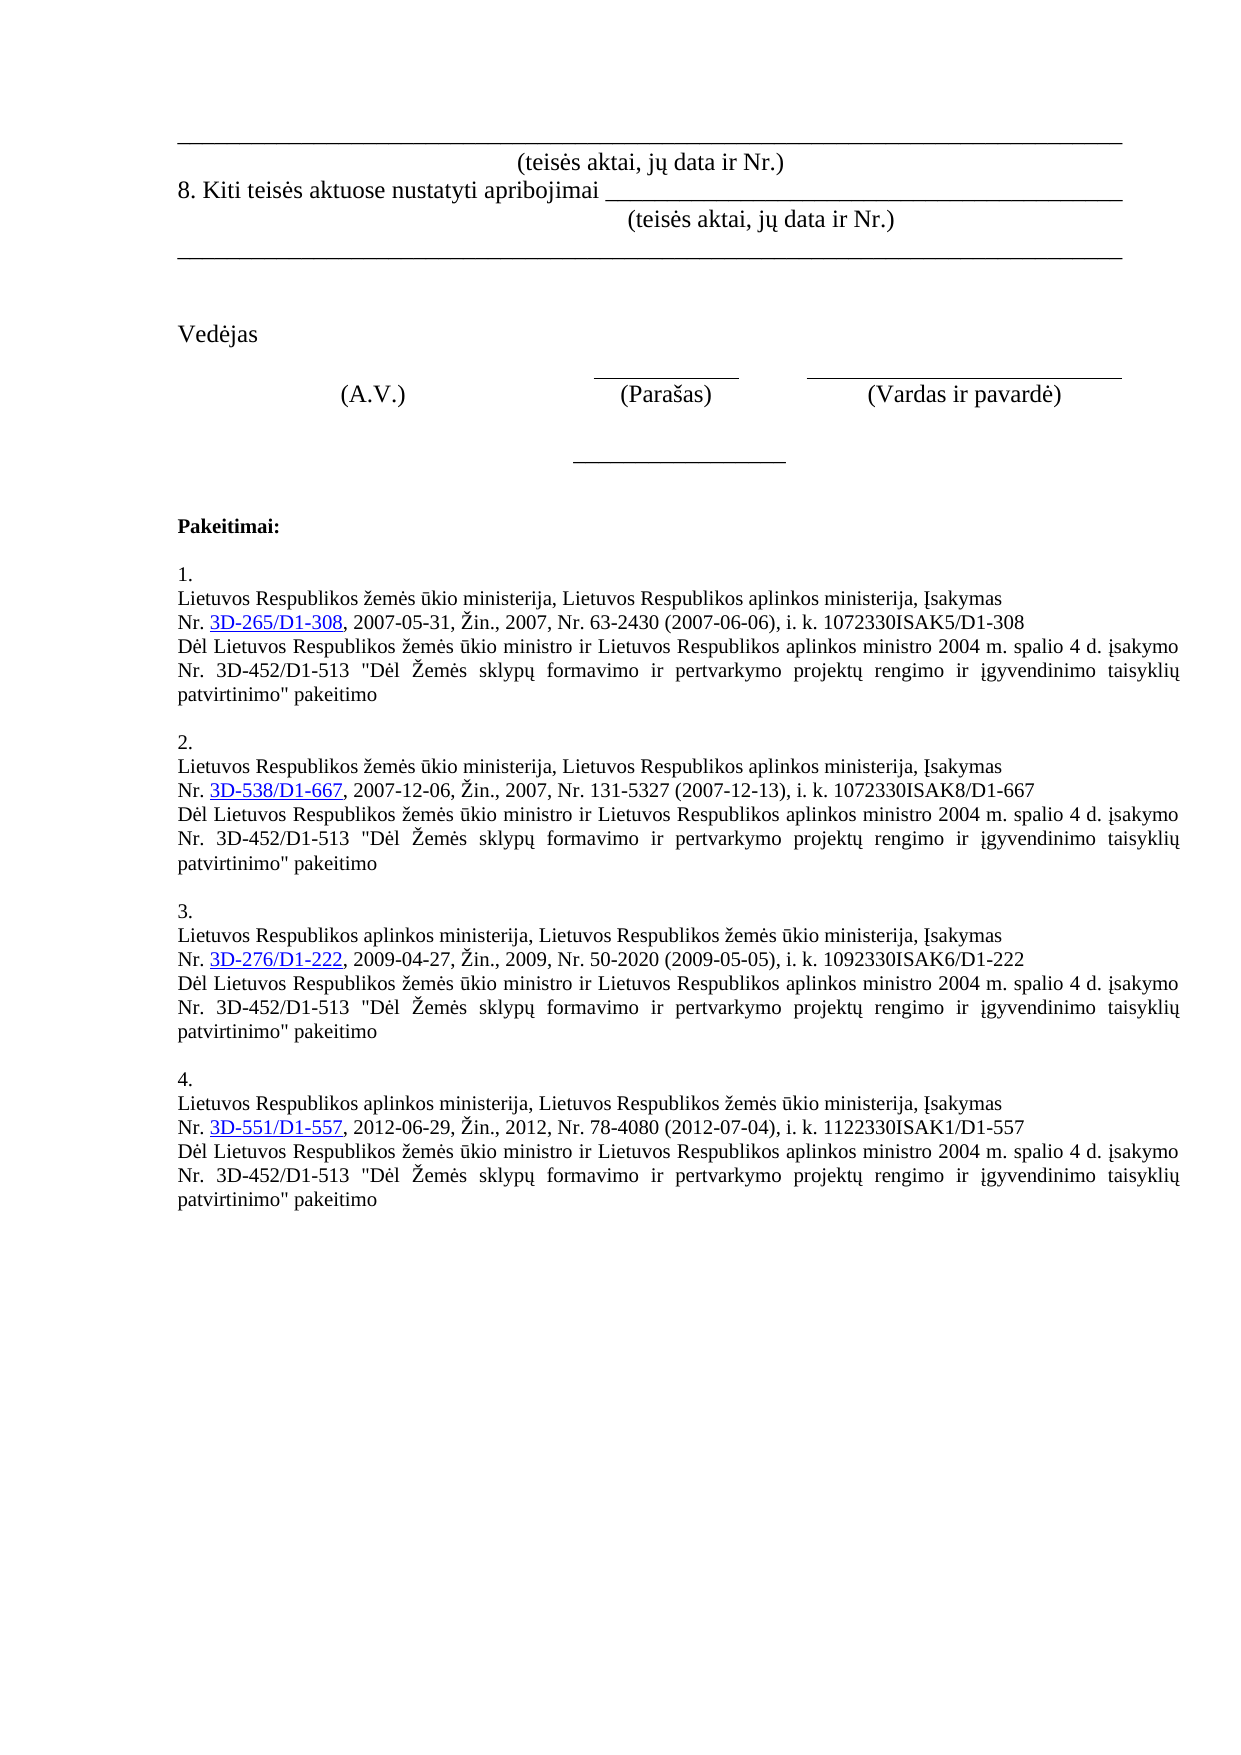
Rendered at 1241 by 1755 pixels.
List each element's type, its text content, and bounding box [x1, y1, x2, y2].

text Dėl Lietuvos Respublikos žemės ūkio ministro ir Lietuvos Respublikos aplinkos ministro 2004 m. spalio 4 d. įsakymo Nr. 3D-452/D1-513 "Dėl Žemės sklypų formavimo ir pertvarkymo projektų rengimo ir įgyvendinimo taisyklių patvirtinimo" pakeitimo [177, 971, 1181, 1043]
text Nr. 3D-265/D1-308, 2007-05-31, Žin., 2007, Nr. 63-2430 (2007-06-06), i. k. 1072330ISAK5/D1-308 [177, 610, 1181, 634]
table_header [177, 348, 569, 378]
table_cell (Vardas ir pavardė) [807, 379, 1122, 408]
text _ [177, 233, 1181, 262]
table_header [739, 348, 807, 378]
table_cell (A.V.) [177, 378, 569, 408]
text Lietuvos Respublikos aplinkos ministerija, Lietuvos Respublikos žemės ūkio ministerija, Įsakymas [177, 923, 1181, 947]
text Lietuvos Respublikos žemės ūkio ministerija, Lietuvos Respublikos aplinkos ministerija, Įsakymas [177, 586, 1181, 610]
text Nr. 3D-276/D1-222, 2009-04-27, Žin., 2009, Nr. 50-2020 (2009-05-05), i. k. 1092330ISAK6/D1-222 [177, 947, 1181, 971]
text 3. [177, 898, 1181, 923]
text Vedėjas [177, 319, 1181, 348]
table_header [807, 348, 1122, 378]
text 8. Kiti teisės aktuose nustatyti apribojimai [177, 176, 1181, 204]
text Lietuvos Respublikos žemės ūkio ministerija, Lietuvos Respublikos aplinkos ministerija, Įsakymas [177, 754, 1181, 778]
table_header [594, 348, 738, 378]
text Lietuvos Respublikos aplinkos ministerija, Lietuvos Respublikos žemės ūkio ministerija, Įsakymas [177, 1091, 1181, 1115]
table_cell (Parašas) [594, 379, 738, 408]
text Pakeitimai: [177, 513, 1181, 538]
text _ [177, 118, 1181, 147]
text 2. [177, 730, 1181, 754]
table_cell [739, 378, 807, 408]
text 4. [177, 1067, 1181, 1091]
text Dėl Lietuvos Respublikos žemės ūkio ministro ir Lietuvos Respublikos aplinkos ministro 2004 m. spalio 4 d. įsakymo Nr. 3D-452/D1-513 "Dėl Žemės sklypų formavimo ir pertvarkymo projektų rengimo ir įgyvendinimo taisyklių patvirtinimo" pakeitimo [177, 1139, 1181, 1211]
text Nr. 3D-538/D1-667, 2007-12-06, Žin., 2007, Nr. 131-5327 (2007-12-13), i. k. 1072330ISAK8/D1-667 [177, 778, 1181, 802]
table_cell [569, 378, 593, 408]
text Dėl Lietuvos Respublikos žemės ūkio ministro ir Lietuvos Respublikos aplinkos ministro 2004 m. spalio 4 d. įsakymo Nr. 3D-452/D1-513 "Dėl Žemės sklypų formavimo ir pertvarkymo projektų rengimo ir įgyvendinimo taisyklių patvirtinimo" pakeitimo [177, 634, 1181, 706]
table_header [569, 348, 593, 378]
text 1. [177, 562, 1181, 586]
text (teisės aktai, jų data ir Nr.) [177, 147, 1181, 176]
text _________________ [177, 437, 1181, 465]
text Nr. 3D-551/D1-557, 2012-06-29, Žin., 2012, Nr. 78-4080 (2012-07-04), i. k. 1122330ISAK1/D1-557 [177, 1115, 1181, 1139]
text Dėl Lietuvos Respublikos žemės ūkio ministro ir Lietuvos Respublikos aplinkos ministro 2004 m. spalio 4 d. įsakymo Nr. 3D-452/D1-513 "Dėl Žemės sklypų formavimo ir pertvarkymo projektų rengimo ir įgyvendinimo taisyklių patvirtinimo" pakeitimo [177, 802, 1181, 874]
text (teisės aktai, jų data ir Nr.) [627, 204, 1181, 233]
